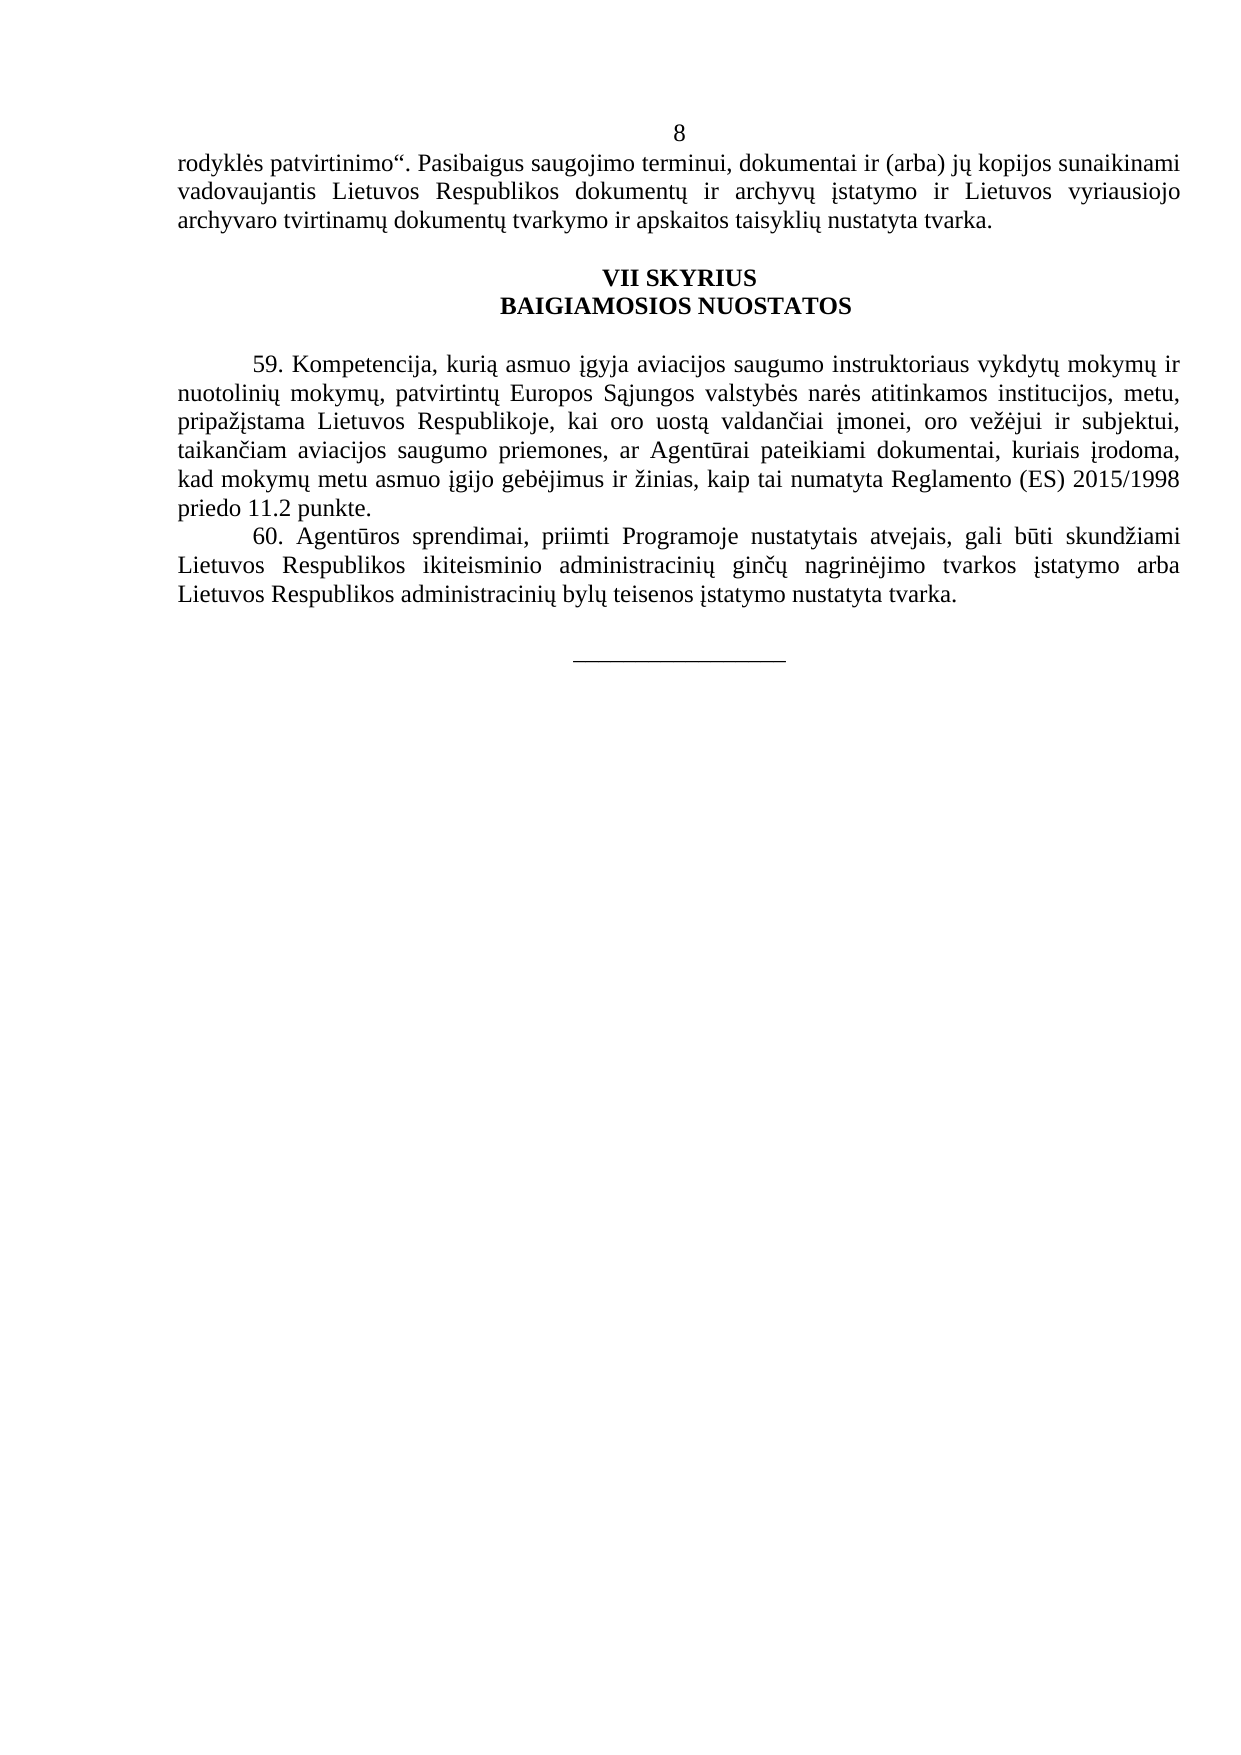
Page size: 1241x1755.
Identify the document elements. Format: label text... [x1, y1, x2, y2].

text 60. Agentūros sprendimai, priimti Programoje nustatytais atvejais, gali būti skundžiami Lietuvos Respublikos ikiteisminio administracinių ginčų nagrinėjimo tvarkos įstatymo arba Lietuvos Respublikos administracinių bylų teisenos įstatymo nustatyta tvarka. [177, 521, 1181, 608]
text BAIGIAMOSIOS NUOSTATOS [177, 291, 1181, 320]
text VII SKYRIUS [177, 263, 1181, 291]
text rodyklės patvirtinimo“. Pasibaigus saugojimo terminui, dokumentai ir (arba) jų kopijos sunaikinami vadovaujantis Lietuvos Respublikos dokumentų ir archyvų įstatymo ir Lietuvos vyriausiojo archyvaro tvirtinamų dokumentų tvarkymo ir apskaitos taisyklių nustatyta tvarka. [177, 148, 1181, 234]
text 59. Kompetencija, kurią asmuo įgyja aviacijos saugumo instruktoriaus vykdytų mokymų ir nuotolinių mokymų, patvirtintų Europos Sąjungos valstybės narės atitinkamos institucijos, metu, pripažįstama Lietuvos Respublikoje, kai oro uostą valdančiai įmonei, oro vežėjui ir subjektui, taikančiam aviacijos saugumo priemones, ar Agentūrai pateikiami dokumentai, kuriais įrodoma, kad mokymų metu asmuo įgijo gebėjimus ir žinias, kaip tai numatyta Reglamento (ES) 2015/1998 priedo 11.2 punkte. [177, 349, 1181, 521]
text _________________ [177, 636, 1181, 665]
